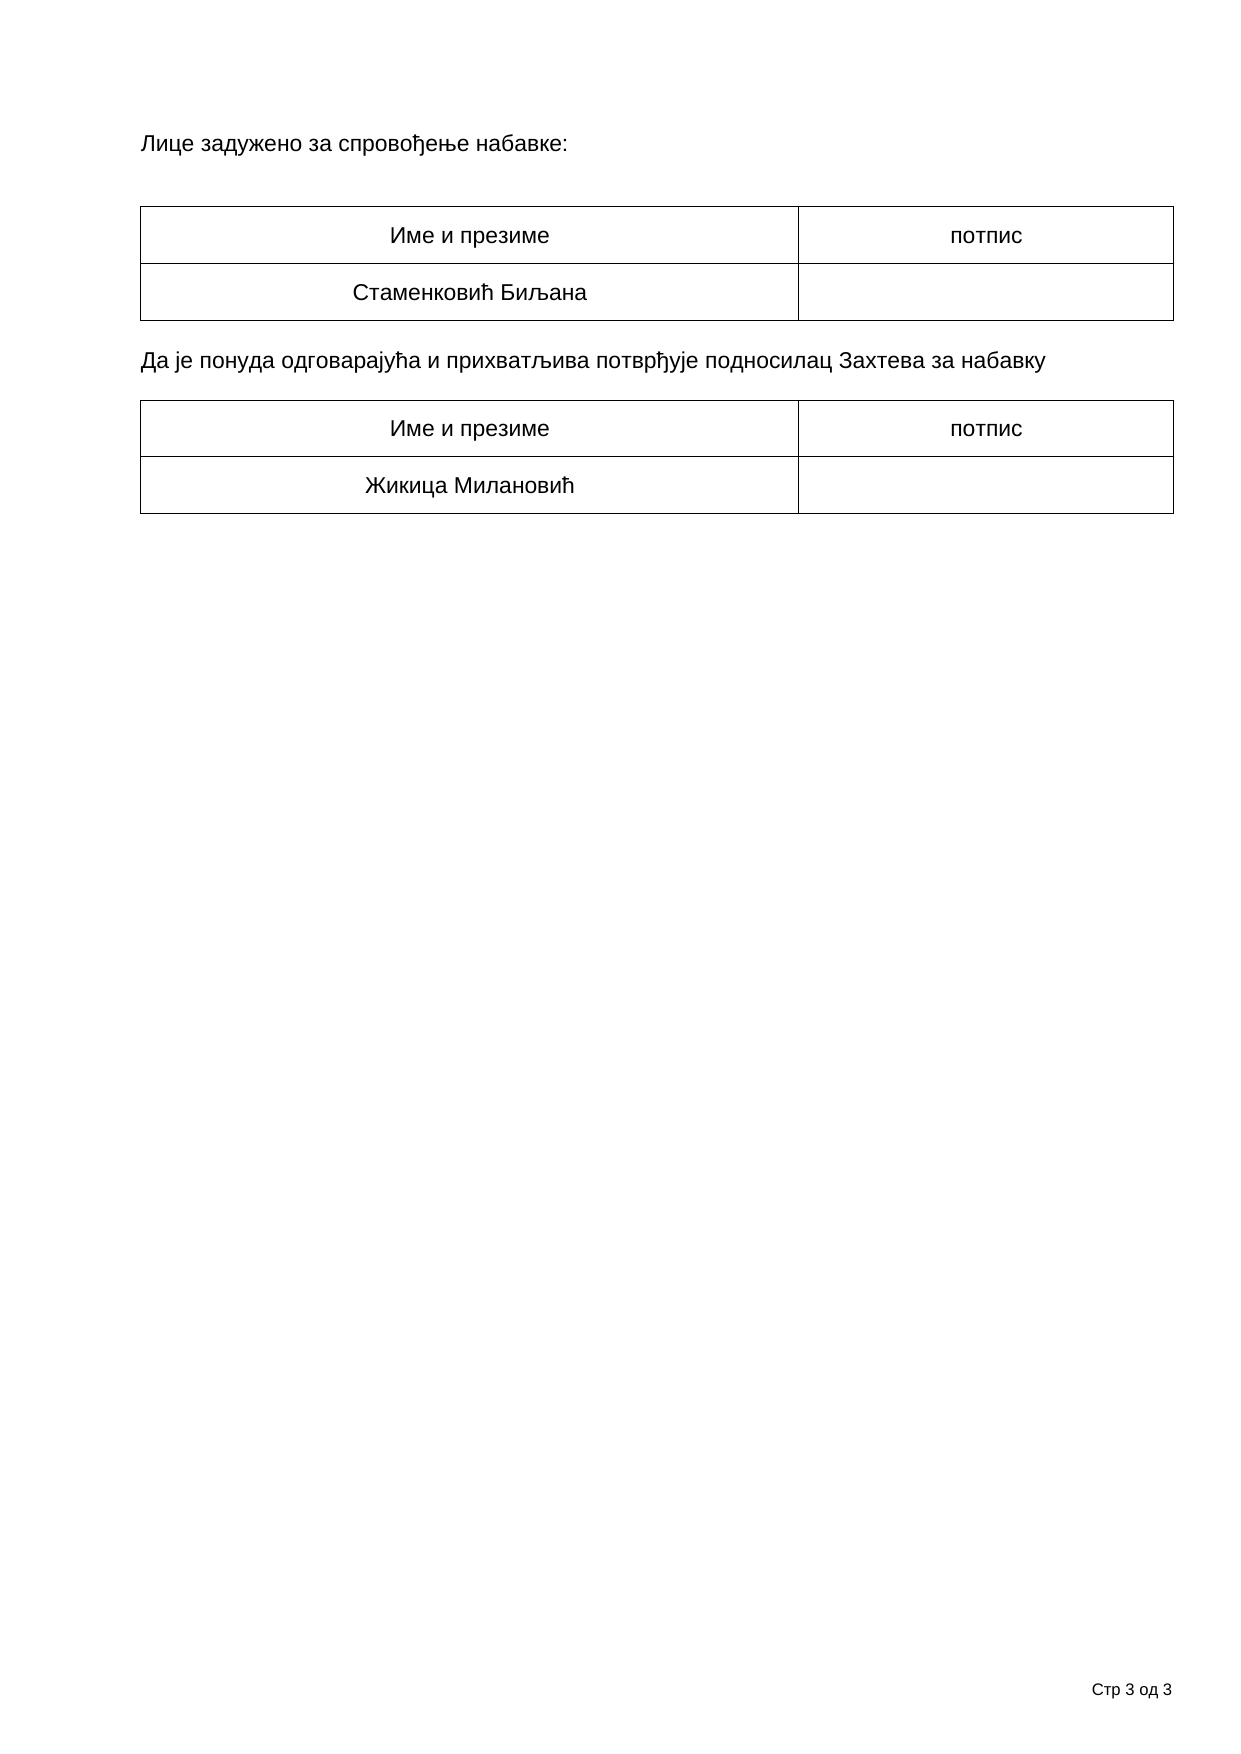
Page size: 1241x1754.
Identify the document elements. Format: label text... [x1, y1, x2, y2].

text Лице задужено за спровођење набавке: [141, 129, 1172, 156]
table_header Име и презиме [141, 401, 798, 456]
table_header Име и презиме [141, 207, 798, 263]
table_cell Жикица Милановић [141, 457, 798, 513]
table_cell Стаменковић Биљана [141, 264, 798, 319]
table_cell [799, 457, 1173, 513]
table_header потпис [799, 207, 1173, 263]
table_header потпис [799, 401, 1173, 456]
table_cell [799, 264, 1173, 319]
text Да је понуда одговарајућа и прихватљива потврђује подносилац Захтева за набавку [141, 347, 1172, 373]
